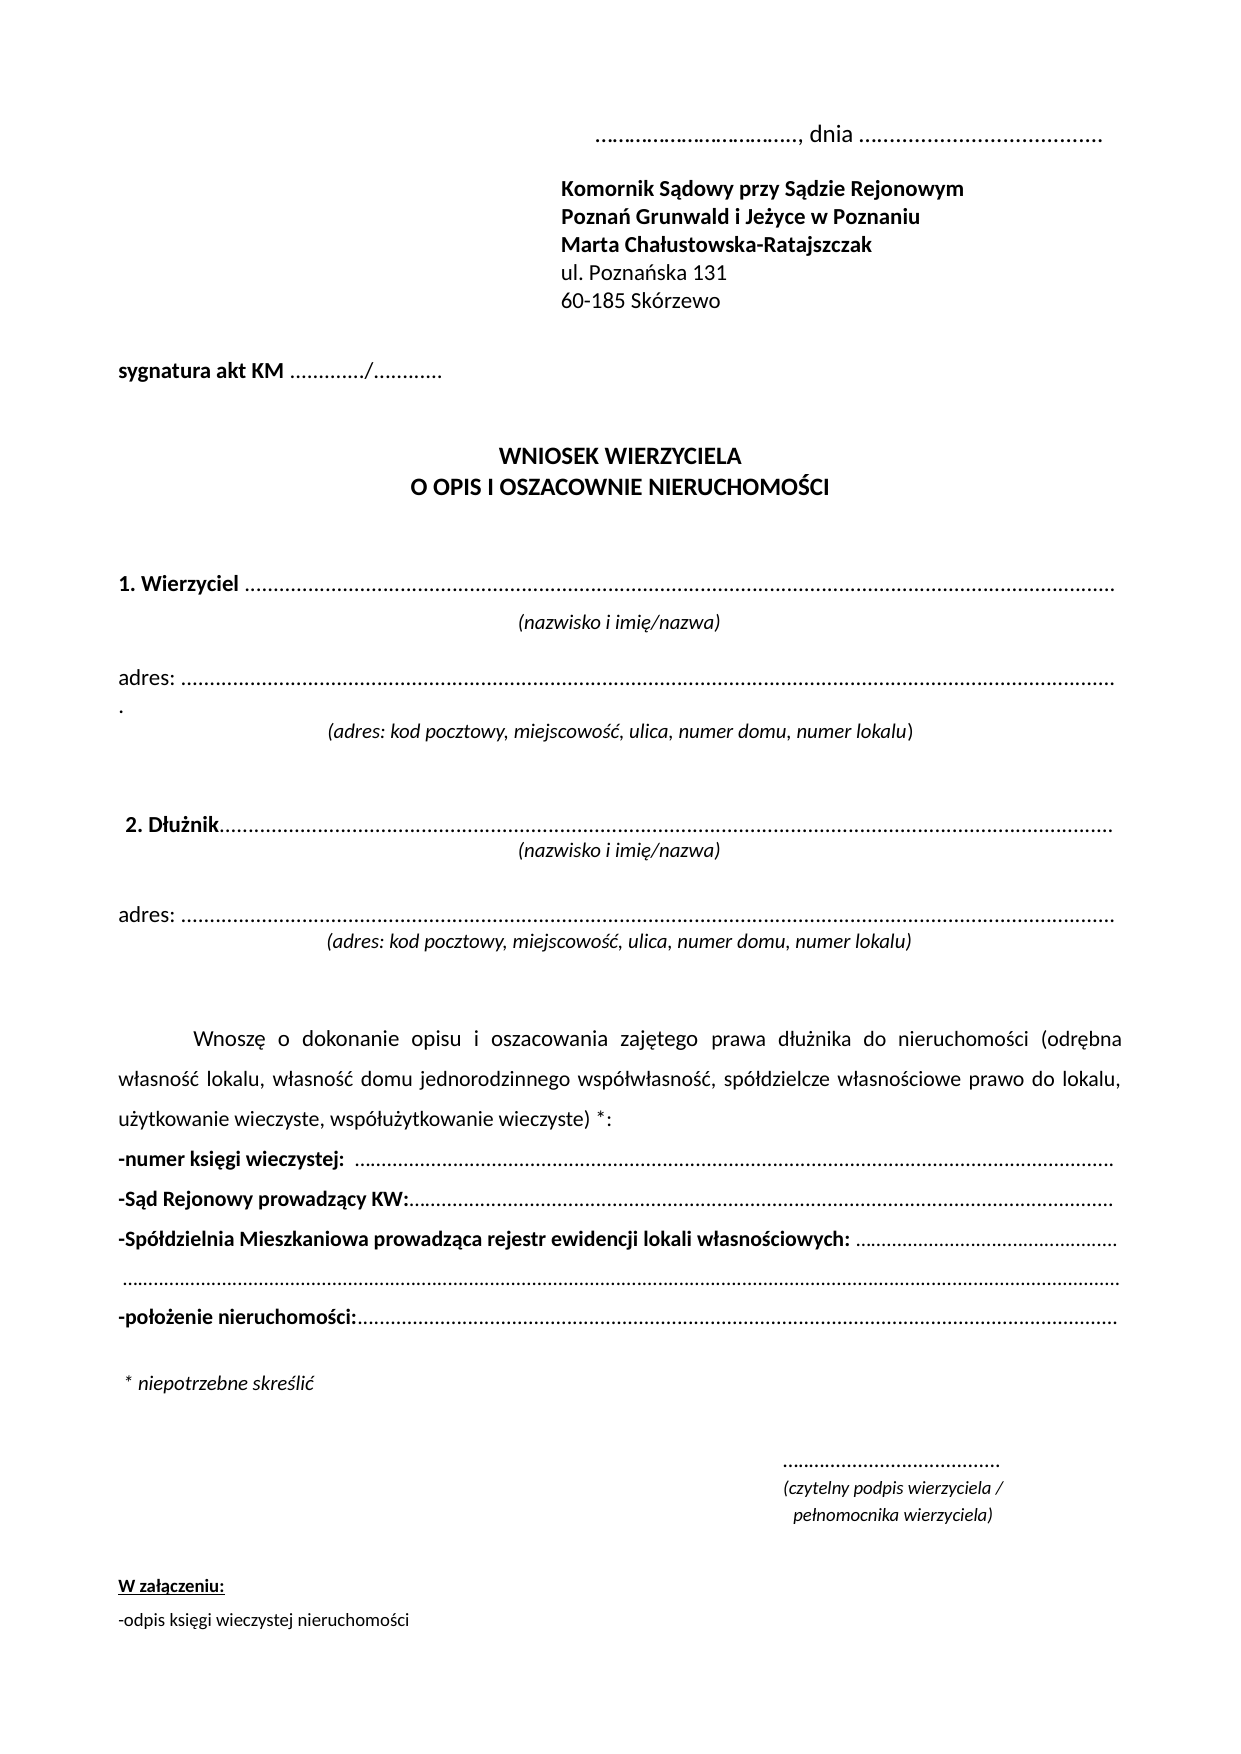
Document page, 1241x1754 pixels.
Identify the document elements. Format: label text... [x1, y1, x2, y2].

text 1. Wierzyciel ....................................................................................................................................................... [118, 560, 1122, 597]
text …........................................................................................................................................................................................... [118, 1265, 1122, 1291]
text Wnoszę o dokonanie opisu i oszacowania zajętego prawa dłużnika do nieruchomości (odrębna własność lokalu, własność domu jednorodzinnego współwłasność, spółdzielcze własnościowe prawo do lokalu, użytkowanie wieczyste, współużytkowanie wieczyste) *: [118, 1024, 1122, 1132]
text (adres: kod pocztowy, miejscowość, ulica, numer domu, numer lokalu) [118, 719, 1122, 744]
list Poznań Grunwald i Jeżyce w Poznaniu [561, 202, 1122, 230]
text -Spółdzielnia Mieszkaniowa prowadząca rejestr ewidencji lokali własnościowych: …............................................... [118, 1225, 1122, 1252]
text adres: ................................................................................................................................................................... [118, 663, 1122, 719]
text adres: .................................................................................................................................................................. [118, 901, 1122, 929]
text (czytelny podpis wierzyciela / [118, 1473, 1122, 1500]
text 2. Dłużnik........................................................................................................................................................... (nazwisko i imię/nazwa) [118, 810, 1122, 863]
text …………………………….., dnia ….................................... [118, 118, 1122, 149]
text W załączeniu: [118, 1574, 1122, 1597]
text ul. Poznańska 131 60-185 Skórzewo [561, 258, 1122, 314]
text Marta Chałustowska-Ratajszczak [561, 230, 1122, 258]
text …..…................................ [118, 1446, 1122, 1473]
text (adres: kod pocztowy, miejscowość, ulica, numer domu, numer lokalu) [118, 929, 1122, 954]
text -Sąd Rejonowy prowadzący KW:…............................................................................................................................. [118, 1185, 1122, 1212]
text * niepotrzebne skreślić [118, 1370, 1122, 1396]
text -odpis księgi wieczystej nieruchomości [118, 1608, 1122, 1631]
list Komornik Sądowy przy Sądzie Rejonowym [561, 174, 1122, 202]
text pełnomocnika wierzyciela) [118, 1500, 1122, 1526]
text -numer księgi wieczystej: …....................................................................................................................................... [118, 1145, 1122, 1172]
text (nazwisko i imię/nazwa) [118, 597, 1122, 635]
text sygnatura akt KM ............./............ [118, 356, 1122, 384]
text O OPIS I OSZACOWNIE NIERUCHOMOŚCI [118, 471, 1122, 501]
text WNIOSEK WIERZYCIELA [118, 440, 1122, 471]
text -położenie nieruchomości:.......................................................................................................................................... [118, 1303, 1122, 1330]
